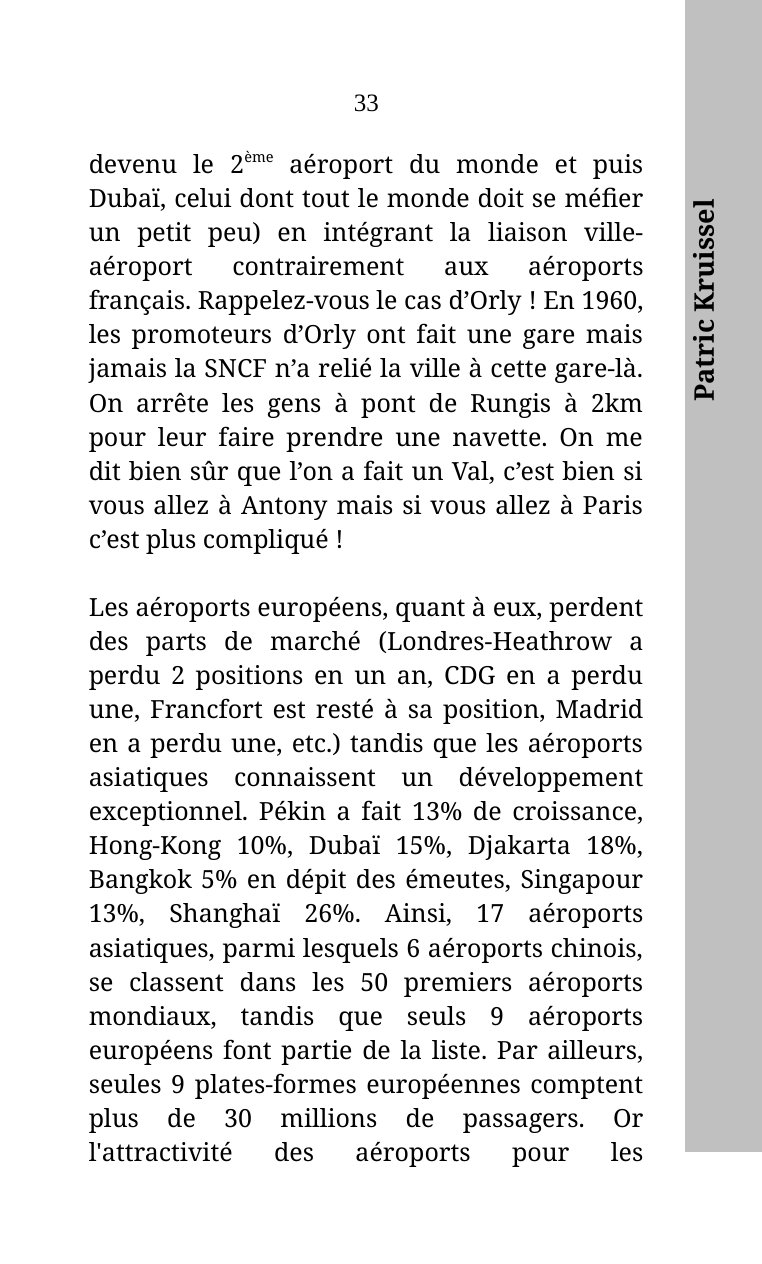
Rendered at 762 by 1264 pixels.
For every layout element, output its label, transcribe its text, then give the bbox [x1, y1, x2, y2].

text Patric Kruissel [685, 187, 762, 402]
text Les aéroports européens, quant à eux, perdent des parts de marché (Londres-Heathrow a perdu 2 positions en un an, CDG en a perdu une, Francfort est resté à sa position, Madrid en a perdu une, etc.) tandis que les aéroports asiatiques connaissent un développement exceptionnel. Pékin a fait 13% de croissance, Hong-Kong 10%, Dubaï 15%, Djakarta 18%, Bangkok 5% en dépit des émeutes, Singapour 13%, Shanghaï 26%. Ainsi, 17 aéroports asiatiques, parmi lesquels 6 aéroports chinois, se classent dans les 50 premiers aéroports mondiaux, tandis que seuls 9 aéroports européens font partie de la liste. Par ailleurs, seules 9 plates-formes européennes comptent plus de 30 millions de passagers. Or l'attractivité des aéroports pour les [88, 589, 644, 1169]
text devenu le 2ème aéroport du monde et puis Dubaï, celui dont tout le monde doit se méfier un petit peu) en intégrant la liaison ville-aéroport contrairement aux aéroports français. Rappelez-vous le cas d’Orly ! En 1960, les promoteurs d’Orly ont fait une gare mais jamais la SNCF n’a relié la ville à cette gare-là. On arrête les gens à pont de Rungis à 2km pour leur faire prendre une navette. On me dit bien sûr que l’on a fait un Val, c’est bien si vous allez à Antony mais si vous allez à Paris c’est plus compliqué ! [88, 147, 644, 556]
